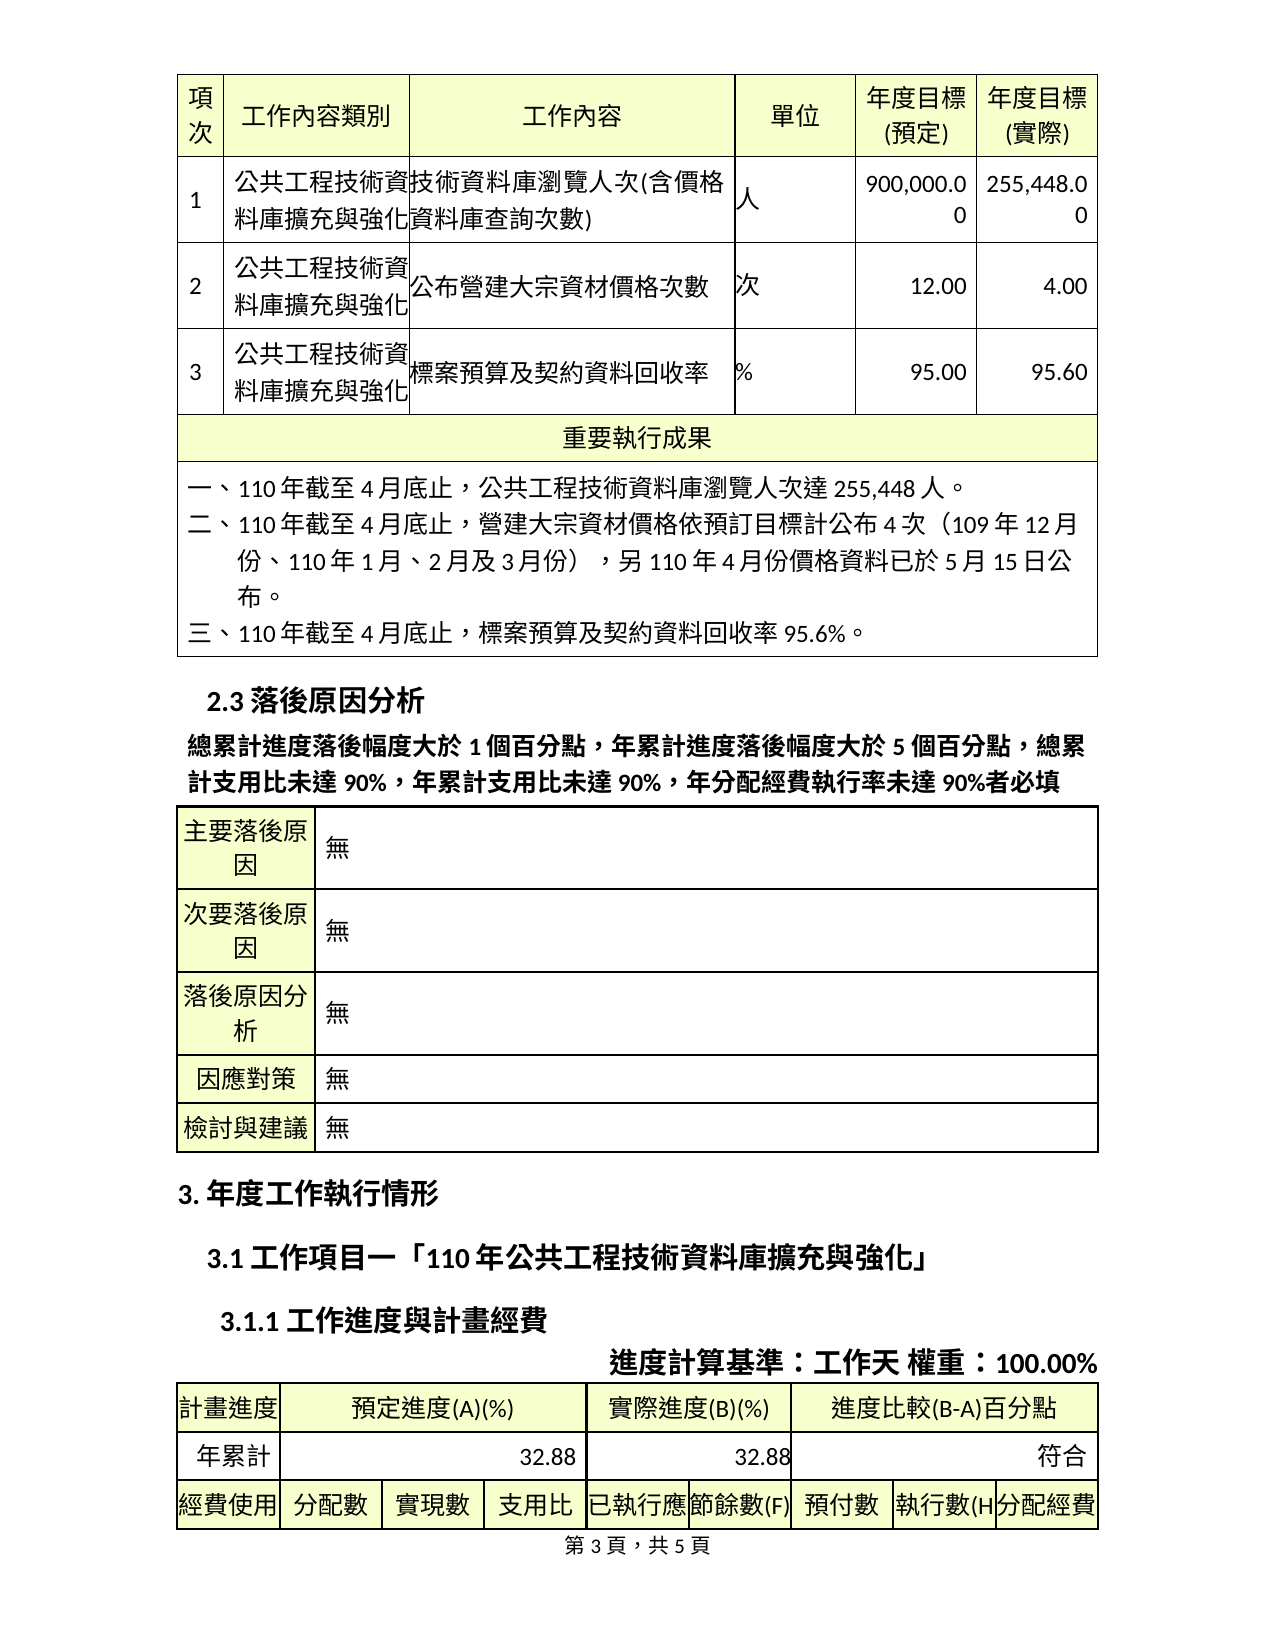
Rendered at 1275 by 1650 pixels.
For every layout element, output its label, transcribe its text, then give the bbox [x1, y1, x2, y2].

table_cell 無 [316, 973, 1097, 1053]
table_cell 分配數 [281, 1481, 381, 1528]
table_cell 32.88 [588, 1433, 790, 1479]
text 3.1 工作項目一「110年公共工程技術資料庫擴充與強化」 [177, 1234, 1098, 1276]
table_cell 執行數(H [894, 1481, 995, 1528]
table_cell 已執行應付未付數(E) [588, 1481, 688, 1528]
table_cell 900,000.00 [856, 157, 976, 242]
table_cell 無 [316, 808, 1097, 888]
table_header 實際進度(B)(%) [588, 1384, 790, 1431]
table_cell 無 [316, 890, 1097, 971]
table_cell 技術資料庫瀏覽人次(含價格資料庫查詢次數) [410, 157, 734, 242]
table_header 進度比較(B-A)百分點 [792, 1384, 1097, 1431]
table_cell 公布營建大宗資材價格次數 [410, 243, 734, 328]
table_cell 次要落後原因 [178, 890, 314, 971]
table_header 預定進度(A)(%) [281, 1384, 585, 1431]
table_header 單位 [736, 75, 855, 156]
text 3.1.1 工作進度與計畫經費 [177, 1297, 1098, 1339]
table_cell 落後原因分析 [178, 973, 314, 1053]
table_cell 實現數 [383, 1481, 483, 1528]
table_cell 人 [736, 157, 855, 242]
table_cell 公共工程技術資料庫擴充與強化 [224, 157, 409, 242]
table_cell 檢討與建議 [178, 1104, 314, 1151]
table_cell 255,448.00 [977, 157, 1097, 242]
table_cell 無 [316, 1104, 1097, 1151]
text 2.3 落後原因分析 [177, 678, 1098, 720]
text 3. 年度工作執行情形 [177, 1174, 1098, 1213]
table_cell 公共工程技術資料庫擴充與強化 [224, 243, 409, 328]
table_cell 公共工程技術資料庫擴充與強化 [224, 329, 409, 414]
table_cell 預付數 [792, 1481, 892, 1528]
table_cell 分配經費 [997, 1481, 1097, 1528]
table_cell % [736, 329, 855, 414]
table_cell 95.00 [856, 329, 976, 414]
table_cell 2 [178, 243, 223, 328]
table_cell 因應對策 [178, 1056, 314, 1102]
table_cell 4.00 [977, 243, 1097, 328]
table_cell 節餘數(F) [690, 1481, 790, 1528]
table_cell 12.00 [856, 243, 976, 328]
table_header 總累計進度落後幅度大於 1 個百分點，年累計進度落後幅度大於 5 個百分點，總累計支用比未達 90%，年累計支用比未達 90%，年分配經費執行率未達 90%者必填 [177, 720, 1098, 805]
table_cell 標案預算及契約資料回收率 [410, 329, 734, 414]
table_cell 支用比 [485, 1481, 585, 1528]
table_cell 重要執行成果 [178, 415, 1097, 461]
table_cell 3 [178, 329, 223, 414]
table_cell 無 [316, 1056, 1097, 1102]
text 進度計算基準：工作天 權重：100.00% [177, 1339, 1098, 1382]
table_header 工作內容類別 [224, 75, 409, 156]
table_cell 一、110年截至4月底止，公共工程技術資料庫瀏覽人次達255,448人。 二、110年截至4月底止，營建大宗資材價格依預訂目標計公布4次（109年12月份、110年1月、2月及3月份），另110年4月份價格資料已於5月15日公布。 三、110年截至4月底止，標案預算及契約資料回收率95.6%。 [178, 462, 1097, 656]
table_cell 次 [736, 243, 855, 328]
table_cell 經費使用 [178, 1481, 279, 1528]
table_cell 32.88 [281, 1433, 585, 1479]
table_cell 年累計 [178, 1433, 279, 1479]
table_header 項次 [178, 75, 223, 156]
table_cell 主要落後原因 [178, 808, 314, 888]
table_cell 1 [178, 157, 223, 242]
table_cell 符合 [792, 1433, 1097, 1479]
table_header 工作內容 [410, 75, 734, 156]
table_header 計畫進度 [178, 1384, 279, 1431]
table_header 年度目標(預定) [856, 75, 976, 156]
table_cell 95.60 [977, 329, 1097, 414]
table_header 年度目標(實際) [977, 75, 1097, 156]
